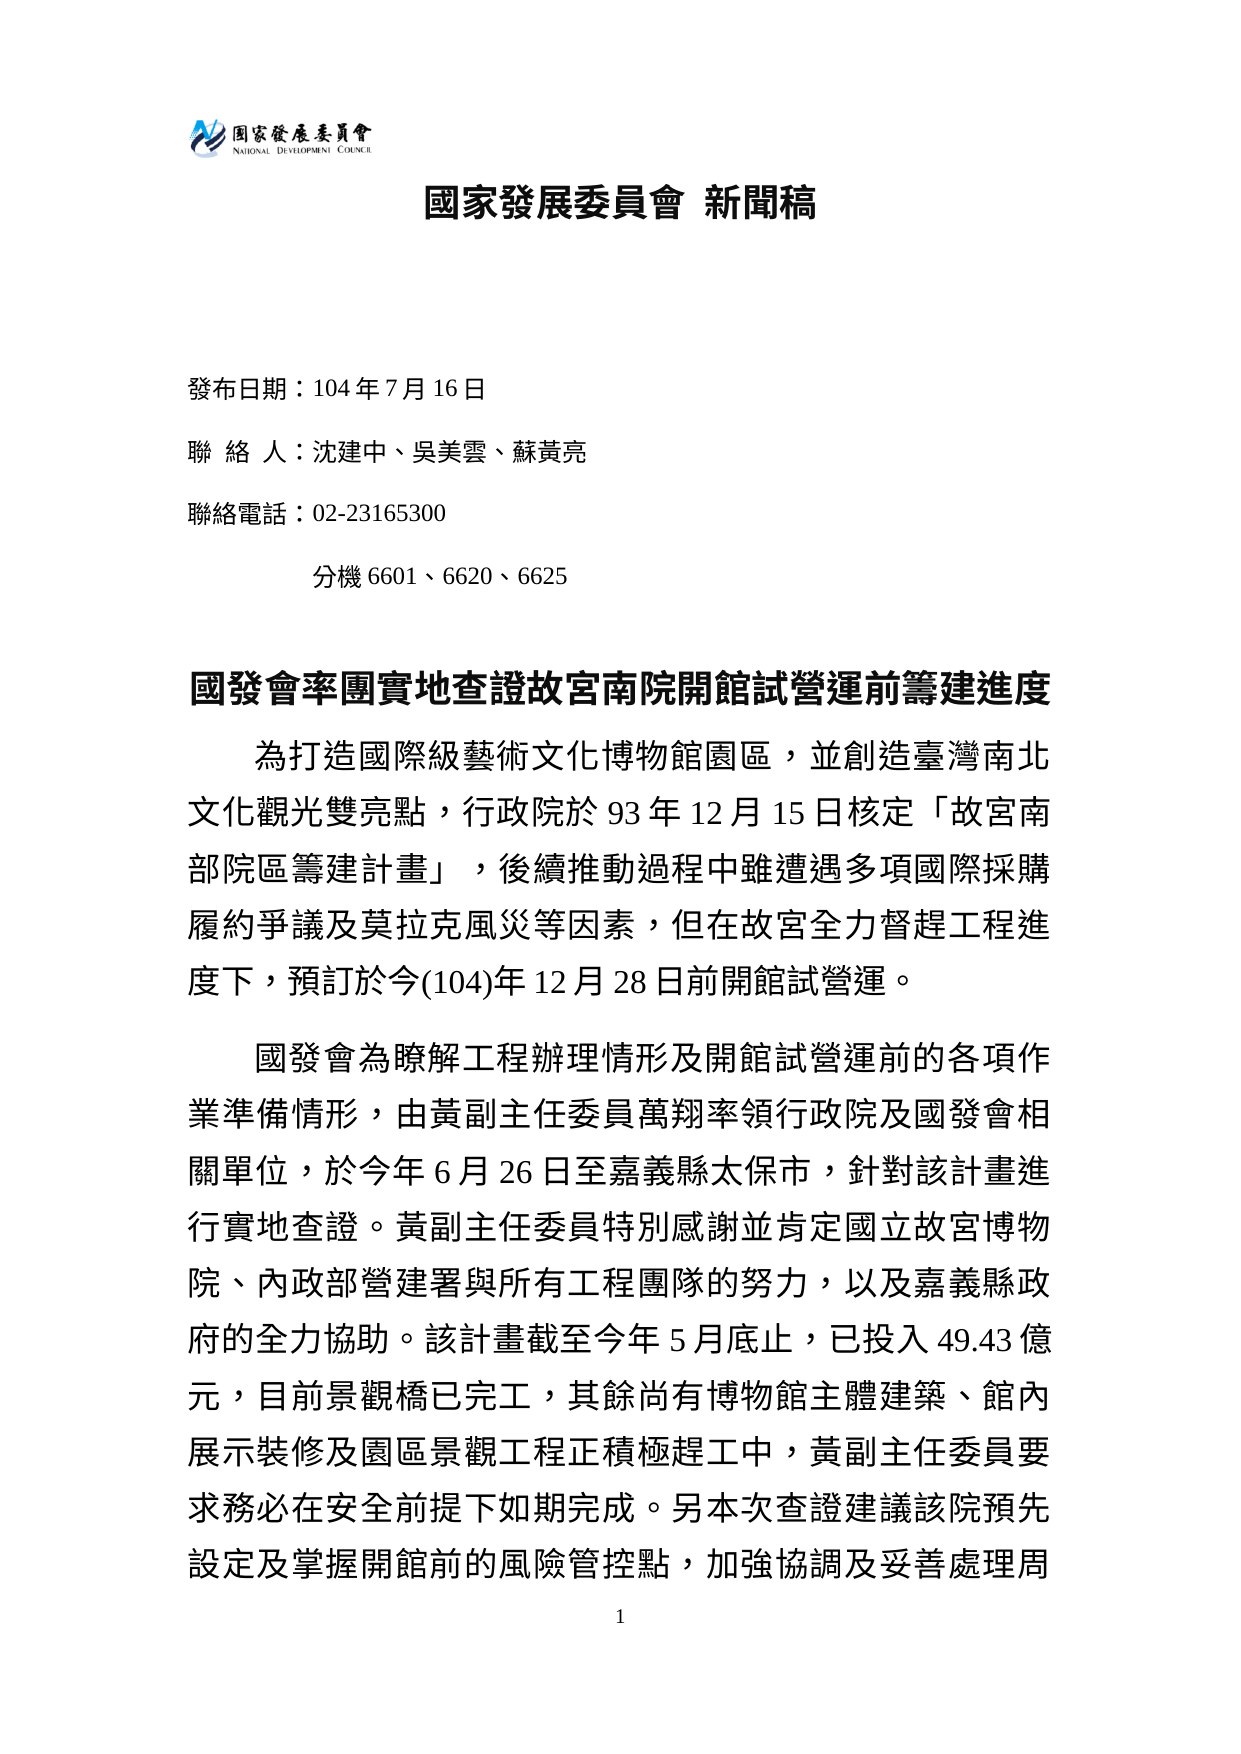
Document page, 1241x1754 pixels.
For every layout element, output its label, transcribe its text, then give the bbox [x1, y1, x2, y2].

text 國發會為瞭解工程辦理情形及開館試營運前的各項作業準備情形，由黃副主任委員萬翔率領行政院及國發會相關單位，於今年6月26日至嘉義縣太保市，針對該計畫進行實地查證。黃副主任委員特別感謝並肯定國立故宮博物院、內政部營建署與所有工程團隊的努力，以及嘉義縣政府的全力協助。該計畫截至今年5月底止，已投入49.43億元，目前景觀橋已完工，其餘尚有博物館主體建築、館內展示裝修及園區景觀工程正積極趕工中，黃副主任委員要求務必在安全前提下如期完成。另本次查證建議該院預先設定及掌握開館前的風險管控點，加強協調及妥善處理周 [187, 1026, 1053, 1588]
text 國發會率團實地查證故宮南院開館試營運前籌建進度 [187, 659, 1053, 713]
text 為打造國際級藝術文化博物館園區，並創造臺灣南北文化觀光雙亮點，行政院於93年12月15日核定「故宮南部院區籌建計畫」，後續推動過程中雖遭遇多項國際採購履約爭議及莫拉克風災等因素，但在故宮全力督趕工程進度下，預訂於今(104)年12月28日前開館試營運。 [187, 723, 1053, 1005]
text 聯絡電話：02-23165300 [187, 471, 1053, 534]
text 分機6601、6620、6625 [187, 534, 1053, 596]
text 聯 絡 人：沈建中、吳美雲、蘇黃亮 [187, 409, 1053, 471]
text 發布日期：104年7月16日 [187, 346, 1053, 409]
text 國家發展委員會 新聞稿 [187, 159, 1053, 221]
